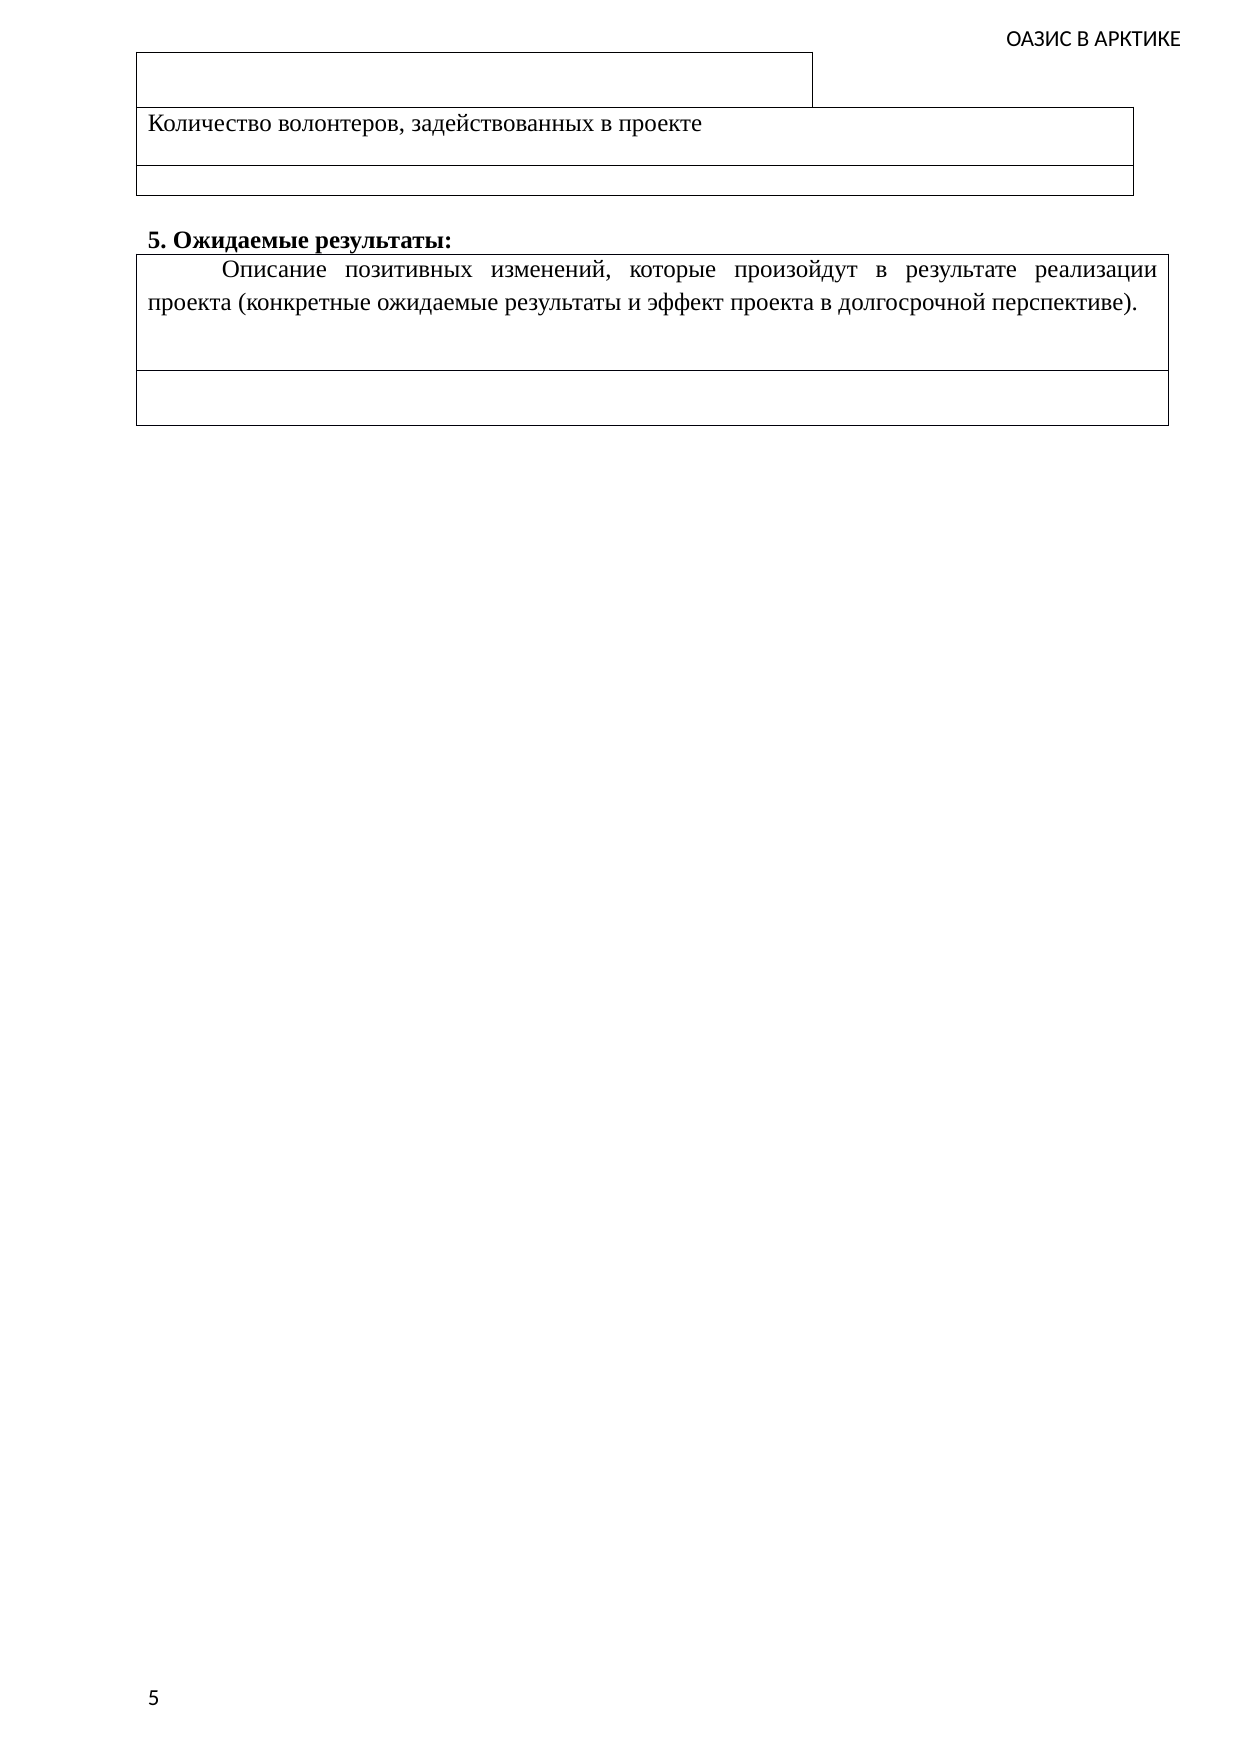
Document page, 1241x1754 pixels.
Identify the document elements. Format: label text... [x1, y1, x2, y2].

table_cell [1122, 166, 1133, 195]
text 5. Ожидаемые результаты: [148, 225, 1181, 253]
table_cell [813, 52, 1133, 107]
table_header Описание позитивных изменений, которые произойдут в результате реализации проекта (конкретные ожидаемые результаты и эффект проекта в долгосрочной перспективе). [137, 255, 1168, 370]
table_cell [137, 53, 812, 107]
table_cell [137, 371, 1168, 425]
table_cell [137, 166, 148, 195]
